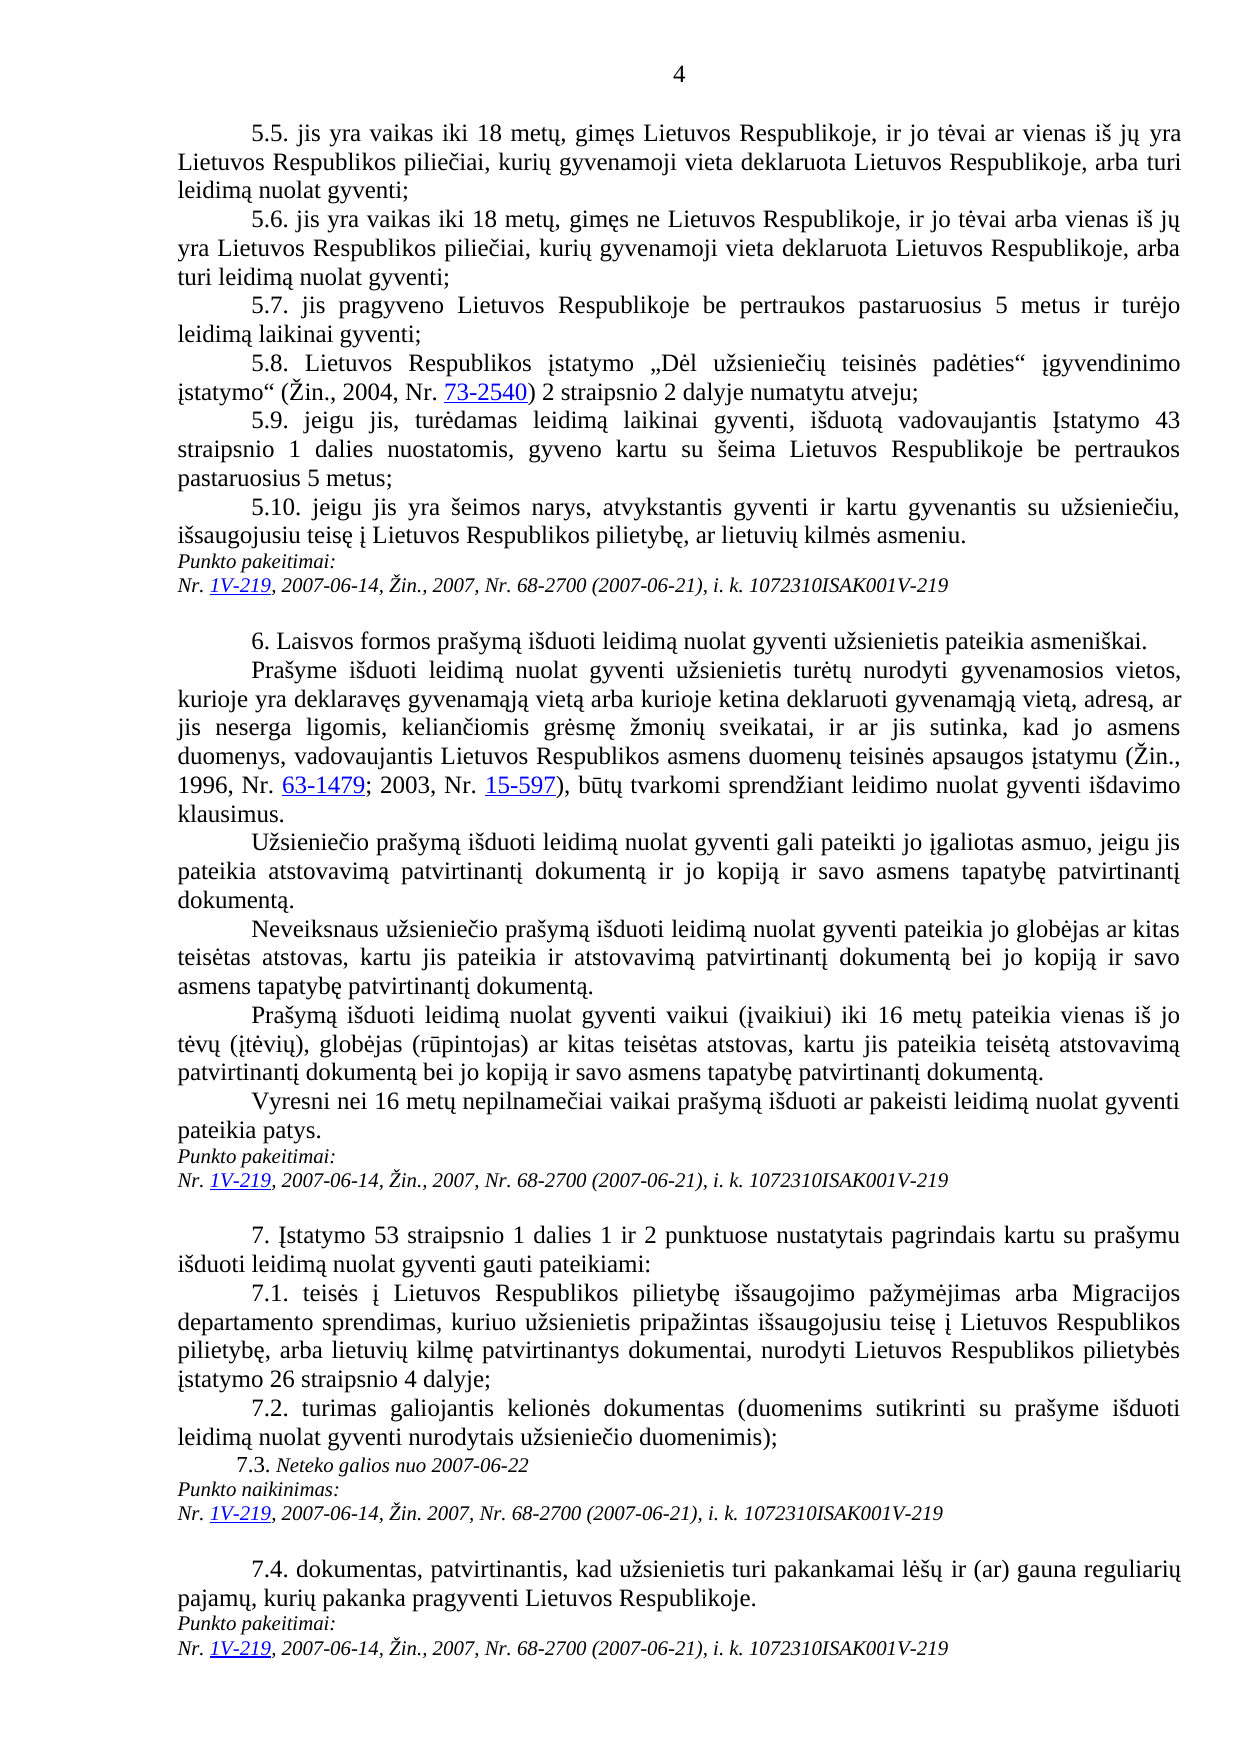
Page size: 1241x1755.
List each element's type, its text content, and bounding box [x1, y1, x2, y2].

text 7.4. dokumentas, patvirtinantis, kad užsienietis turi pakankamai lėšų ir (ar) gauna reguliarių pajamų, kurių pakanka pragyventi Lietuvos Respublikoje. [177, 1554, 1181, 1611]
text 5.10. jeigu jis yra šeimos narys, atvykstantis gyventi ir kartu gyvenantis su užsieniečiu, išsaugojusiu teisę į Lietuvos Respublikos pilietybę, ar lietuvių kilmės asmeniu. [177, 492, 1181, 549]
text Neveiksnaus užsieniečio prašymą išduoti leidimą nuolat gyventi pateikia jo globėjas ar kitas teisėtas atstovas, kartu jis pateikia ir atstovavimą patvirtinantį dokumentą bei jo kopiją ir savo asmens tapatybę patvirtinantį dokumentą. [177, 914, 1181, 1000]
text Punkto pakeitimai: [177, 1611, 1181, 1635]
text Nr. 1V-219, 2007-06-14, Žin., 2007, Nr. 68-2700 (2007-06-21), i. k. 1072310ISAK001V-219 [177, 1168, 1181, 1192]
text 5.6. jis yra vaikas iki 18 metų, gimęs ne Lietuvos Respublikoje, ir jo tėvai arba vienas iš jų yra Lietuvos Respublikos piliečiai, kurių gyvenamoji vieta deklaruota Lietuvos Respublikoje, arba turi leidimą nuolat gyventi; [177, 204, 1181, 291]
text 6. Laisvos formos prašymą išduoti leidimą nuolat gyventi užsienietis pateikia asmeniškai. [177, 626, 1181, 655]
text 7.3. Neteko galios nuo 2007-06-22 [177, 1451, 1181, 1477]
text 7. Įstatymo 53 straipsnio 1 dalies 1 ir 2 punktuose nustatytais pagrindais kartu su prašymu išduoti leidimą nuolat gyventi gauti pateikiami: [177, 1221, 1181, 1278]
text Vyresni nei 16 metų nepilnamečiai vaikai prašymą išduoti ar pakeisti leidimą nuolat gyventi pateikia patys. [177, 1086, 1181, 1144]
text Punkto naikinimas: [177, 1477, 1181, 1501]
text 5.8. Lietuvos Respublikos įstatymo „Dėl užsieniečių teisinės padėties“ įgyvendinimo įstatymo“ (Žin., 2004, Nr. 73-2540) 2 straipsnio 2 dalyje numatytu atveju; [177, 348, 1181, 406]
text Punkto pakeitimai: [177, 549, 1181, 573]
text 5.9. jeigu jis, turėdamas leidimą laikinai gyventi, išduotą vadovaujantis Įstatymo 43 straipsnio 1 dalies nuostatomis, gyveno kartu su šeima Lietuvos Respublikoje be pertraukos pastaruosius 5 metus; [177, 406, 1181, 492]
text Prašyme išduoti leidimą nuolat gyventi užsienietis turėtų nurodyti gyvenamosios vietos, kurioje yra deklaravęs gyvenamąją vietą arba kurioje ketina deklaruoti gyvenamąją vietą, adresą, ar jis neserga ligomis, keliančiomis grėsmę žmonių sveikatai, ir ar jis sutinka, kad jo asmens duomenys, vadovaujantis Lietuvos Respublikos asmens duomenų teisinės apsaugos įstatymu (Žin., 1996, Nr. 63-1479; 2003, Nr. 15-597), būtų tvarkomi sprendžiant leidimo nuolat gyventi išdavimo klausimus. [177, 655, 1181, 827]
text Nr. 1V-219, 2007-06-14, Žin., 2007, Nr. 68-2700 (2007-06-21), i. k. 1072310ISAK001V-219 [177, 1635, 1181, 1659]
text 5.7. jis pragyveno Lietuvos Respublikoje be pertraukos pastaruosius 5 metus ir turėjo leidimą laikinai gyventi; [177, 291, 1181, 348]
text Nr. 1V-219, 2007-06-14, Žin., 2007, Nr. 68-2700 (2007-06-21), i. k. 1072310ISAK001V-219 [177, 573, 1181, 597]
text 7.1. teisės į Lietuvos Respublikos pilietybę išsaugojimo pažymėjimas arba Migracijos departamento sprendimas, kuriuo užsienietis pripažintas išsaugojusiu teisę į Lietuvos Respublikos pilietybę, arba lietuvių kilmę patvirtinantys dokumentai, nurodyti Lietuvos Respublikos pilietybės įstatymo 26 straipsnio 4 dalyje; [177, 1278, 1181, 1393]
text 5.5. jis yra vaikas iki 18 metų, gimęs Lietuvos Respublikoje, ir jo tėvai ar vienas iš jų yra Lietuvos Respublikos piliečiai, kurių gyvenamoji vieta deklaruota Lietuvos Respublikoje, arba turi leidimą nuolat gyventi; [177, 118, 1181, 204]
text 7.2. turimas galiojantis kelionės dokumentas (duomenims sutikrinti su prašyme išduoti leidimą nuolat gyventi nurodytais užsieniečio duomenimis); [177, 1393, 1181, 1451]
text Punkto pakeitimai: [177, 1144, 1181, 1168]
text Prašymą išduoti leidimą nuolat gyventi vaikui (įvaikiui) iki 16 metų pateikia vienas iš jo tėvų (įtėvių), globėjas (rūpintojas) ar kitas teisėtas atstovas, kartu jis pateikia teisėtą atstovavimą patvirtinantį dokumentą bei jo kopiją ir savo asmens tapatybę patvirtinantį dokumentą. [177, 1000, 1181, 1086]
text Užsieniečio prašymą išduoti leidimą nuolat gyventi gali pateikti jo įgaliotas asmuo, jeigu jis pateikia atstovavimą patvirtinantį dokumentą ir jo kopiją ir savo asmens tapatybę patvirtinantį dokumentą. [177, 827, 1181, 914]
text Nr. 1V-219, 2007-06-14, Žin. 2007, Nr. 68-2700 (2007-06-21), i. k. 1072310ISAK001V-219 [177, 1501, 1181, 1525]
